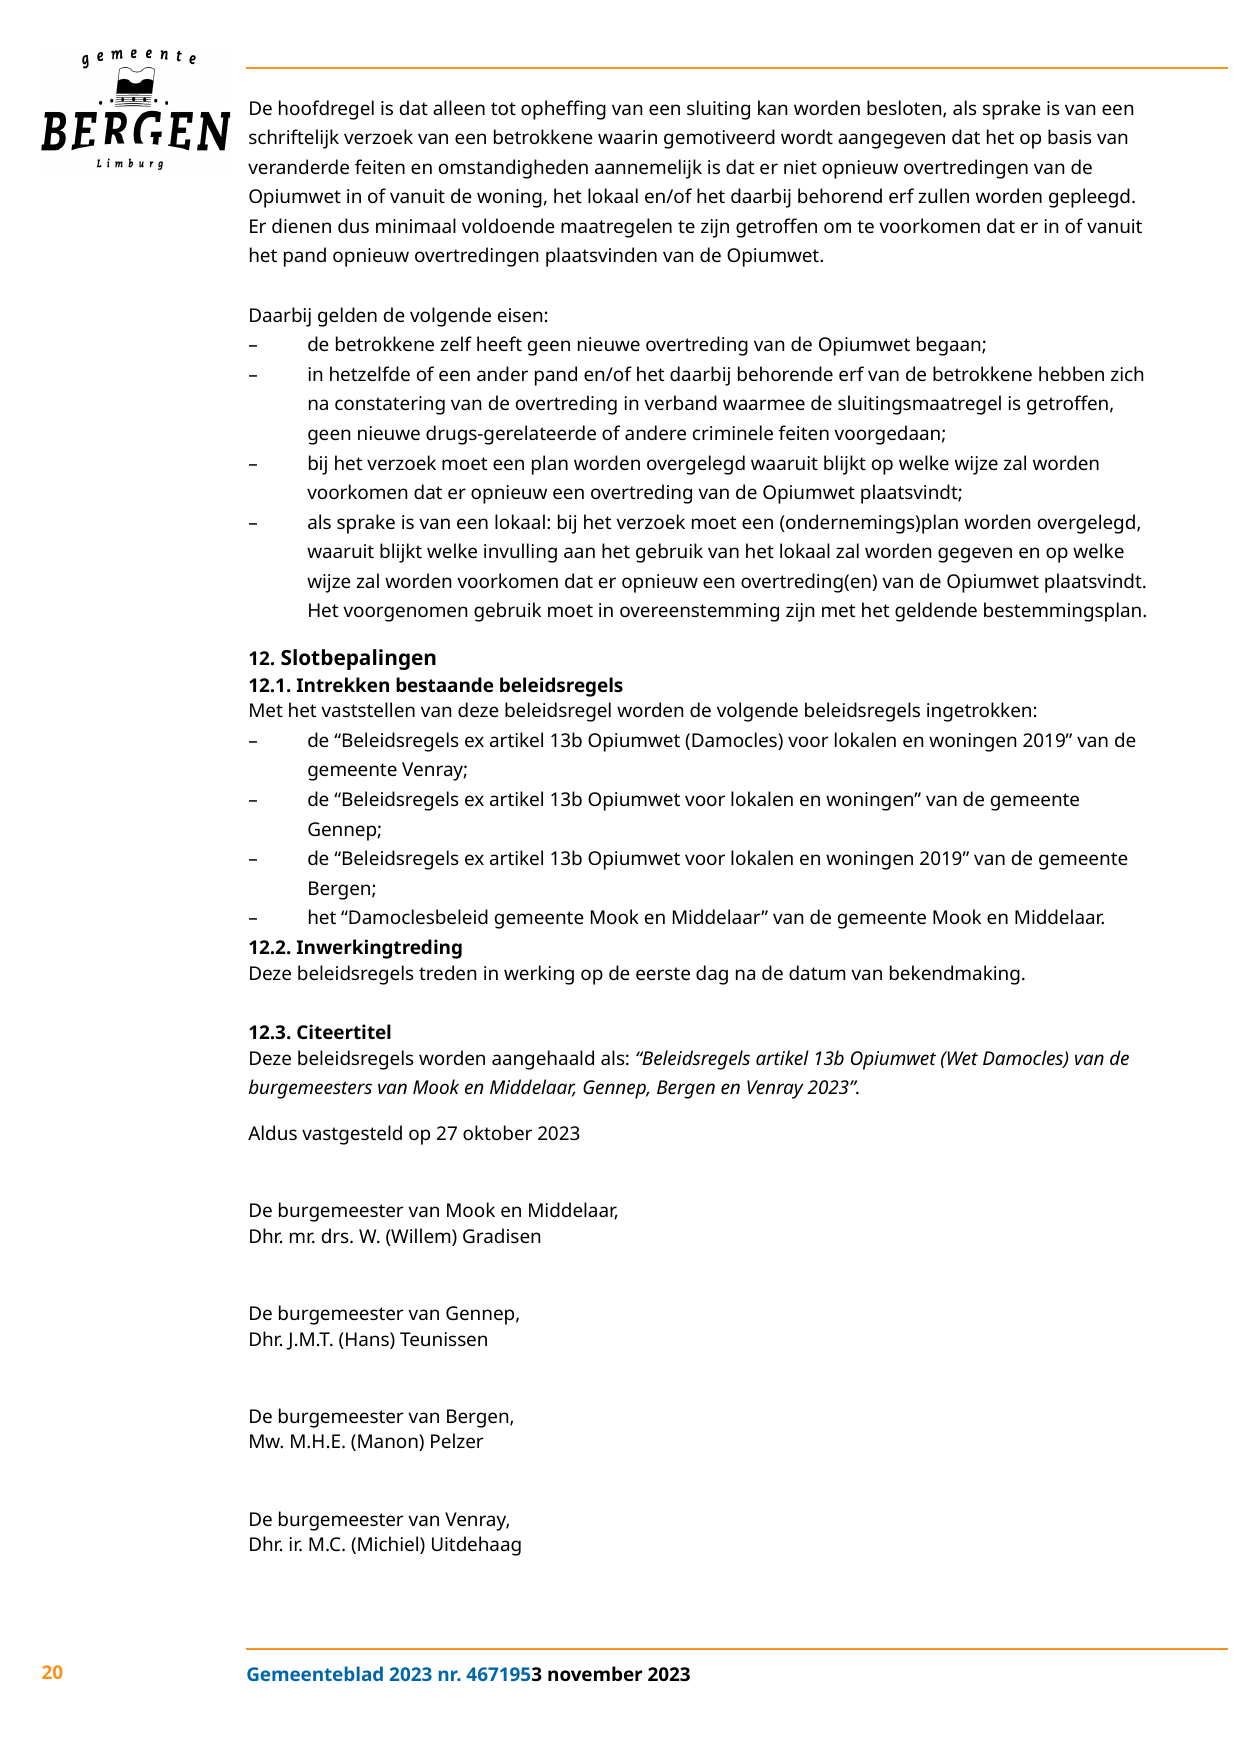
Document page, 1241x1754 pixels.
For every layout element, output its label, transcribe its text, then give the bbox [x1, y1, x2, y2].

list in hetzelfde of een ander pand en/of het daarbij behorende erf van de betrokkene hebben zich na constatering van de overtreding in verband waarmee de sluitingsmaatregel is getroffen, geen nieuwe drugs-gerelateerde of andere criminele feiten voorgedaan; [248, 361, 1152, 446]
list als sprake is van een lokaal: bij het verzoek moet een (ondernemings)plan worden overgelegd, waaruit blijkt welke invulling aan het gebruik van het lokaal zal worden gegeven en op welke wijze zal worden voorkomen dat er opnieuw een overtreding(en) van de Opiumwet plaatsvindt. Het voorgenomen gebruik moet in overeenstemming zijn met het geldende bestemmingsplan. [248, 509, 1152, 623]
text Mw. M.H.E. (Manon) Pelzer [248, 1429, 1152, 1454]
text Daarbij gelden de volgende eisen: [248, 302, 1152, 328]
text 12. Slotbepalingen [248, 643, 1152, 672]
text Dhr. ir. M.C. (Michiel) Uitdehaag [248, 1532, 1152, 1557]
list de “Beleidsregels ex artikel 13b Opiumwet (Damocles) voor lokalen en woningen 2019” van de gemeente Venray; [248, 727, 1152, 782]
text Aldus vastgesteld op 27 oktober 2023 [248, 1120, 1152, 1146]
text Deze beleidsregels worden aangehaald als: “Beleidsregels artikel 13b Opiumwet (Wet Damocles) van de burgemeesters van Mook en Middelaar, Gennep, Bergen en Venray 2023”. [248, 1045, 1152, 1100]
list de betrokkene zelf heeft geen nieuwe overtreding van de Opiumwet begaan; [248, 331, 1152, 357]
text Dhr. J.M.T. (Hans) Teunissen [248, 1326, 1152, 1352]
list de “Beleidsregels ex artikel 13b Opiumwet voor lokalen en woningen 2019” van de gemeente Bergen; [248, 845, 1152, 901]
text De hoofdregel is dat alleen tot opheffing van een sluiting kan worden besloten, als sprake is van een schriftelijk verzoek van een betrokkene waarin gemotiveerd wordt aangegeven dat het op basis van veranderde feiten en omstandigheden aannemelijk is dat er niet opnieuw overtredingen van de Opiumwet in of vanuit de woning, het lokaal en/of het daarbij behorend erf zullen worden gepleegd. [248, 95, 1152, 209]
list de “Beleidsregels ex artikel 13b Opiumwet voor lokalen en woningen” van de gemeente Gennep; [248, 786, 1152, 842]
text De burgemeester van Mook en Middelaar, [248, 1197, 1152, 1223]
text Deze beleidsregels treden in werking op de eerste dag na de datum van bekendmaking. [248, 960, 1152, 986]
text 12.2. Inwerkingtreding [248, 934, 1152, 960]
text De burgemeester van Bergen, [248, 1403, 1152, 1429]
text 12.1. Intrekken bestaande beleidsregels [248, 672, 1152, 697]
picture [41, 47, 231, 172]
text De burgemeester van Gennep, [248, 1300, 1152, 1326]
list het “Damoclesbeleid gemeente Mook en Middelaar” van de gemeente Mook en Middelaar. [248, 904, 1152, 930]
list bij het verzoek moet een plan worden overgelegd waaruit blijkt op welke wijze zal worden voorkomen dat er opnieuw een overtreding van de Opiumwet plaatsvindt; [248, 450, 1152, 505]
text 12.3. Citeertitel [248, 1019, 1152, 1045]
text Dhr. mr. drs. W. (Willem) Gradisen [248, 1223, 1152, 1249]
text De burgemeester van Venray, [248, 1506, 1152, 1532]
text Er dienen dus minimaal voldoende maatregelen te zijn getroffen om te voorkomen dat er in of vanuit het pand opnieuw overtredingen plaatsvinden van de Opiumwet. [248, 213, 1152, 268]
text Met het vaststellen van deze beleidsregel worden de volgende beleidsregels ingetrokken: [248, 697, 1152, 723]
